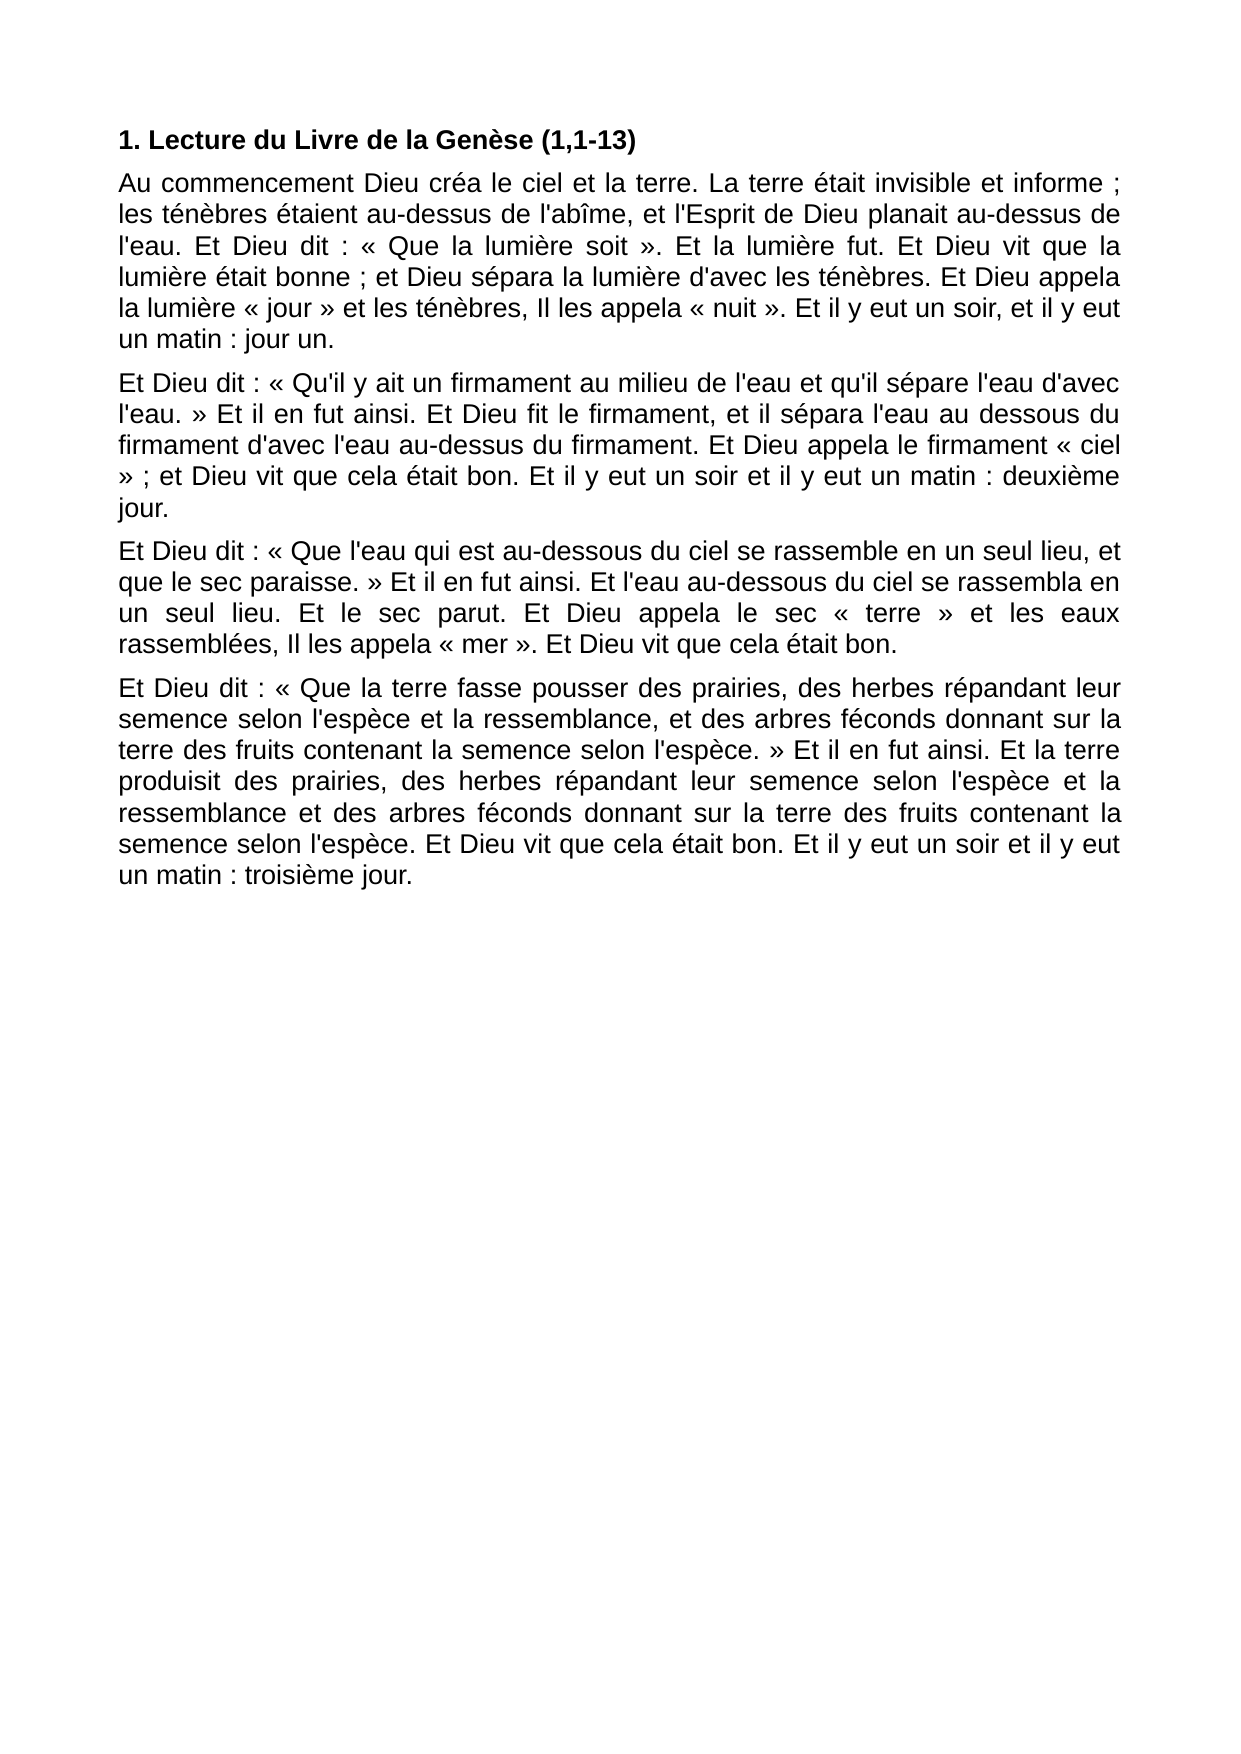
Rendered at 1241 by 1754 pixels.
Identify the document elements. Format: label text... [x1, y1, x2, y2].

text Au commencement Dieu créa le ciel et la terre. La terre était invisible et informe ; les ténèbres étaient au-dessus de l'abîme, et l'Esprit de Dieu planait au-dessus de l'eau. Et Dieu dit : « Que la lumière soit ». Et la lumière fut. Et Dieu vit que la lumière était bonne ; et Dieu sépara la lumière d'avec les ténèbres. Et Dieu appela la lumière « jour » et les ténèbres, Il les appela « nuit ». Et il y eut un soir, et il y eut un matin : jour un. [118, 167, 1122, 355]
text Et Dieu dit : « Que l'eau qui est au-dessous du ciel se rassemble en un seul lieu, et que le sec paraisse. » Et il en fut ainsi. Et l'eau au-dessous du ciel se rassembla en un seul lieu. Et le sec parut. Et Dieu appela le sec « terre » et les eaux rassemblées, Il les appela « mer ». Et Dieu vit que cela était bon. [118, 535, 1122, 660]
text Et Dieu dit : « Que la terre fasse pousser des prairies, des herbes répandant leur semence selon l'espèce et la ressemblance, et des arbres féconds donnant sur la terre des fruits contenant la semence selon l'espèce. » Et il en fut ainsi. Et la terre produisit des prairies, des herbes répandant leur semence selon l'espèce et la ressemblance et des arbres féconds donnant sur la terre des fruits contenant la semence selon l'espèce. Et Dieu vit que cela était bon. Et il y eut un soir et il y eut un matin : troisième jour. [118, 672, 1122, 890]
text 1. Lecture du Livre de la Genèse (1,1-13) [118, 124, 1122, 155]
text Et Dieu dit : « Qu'il y ait un firmament au milieu de l'eau et qu'il sépare l'eau d'avec l'eau. » Et il en fut ainsi. Et Dieu fit le firmament, et il sépara l'eau au dessous du firmament d'avec l'eau au-dessus du firmament. Et Dieu appela le firmament « ciel » ; et Dieu vit que cela était bon. Et il y eut un soir et il y eut un matin : deuxième jour. [118, 367, 1122, 523]
